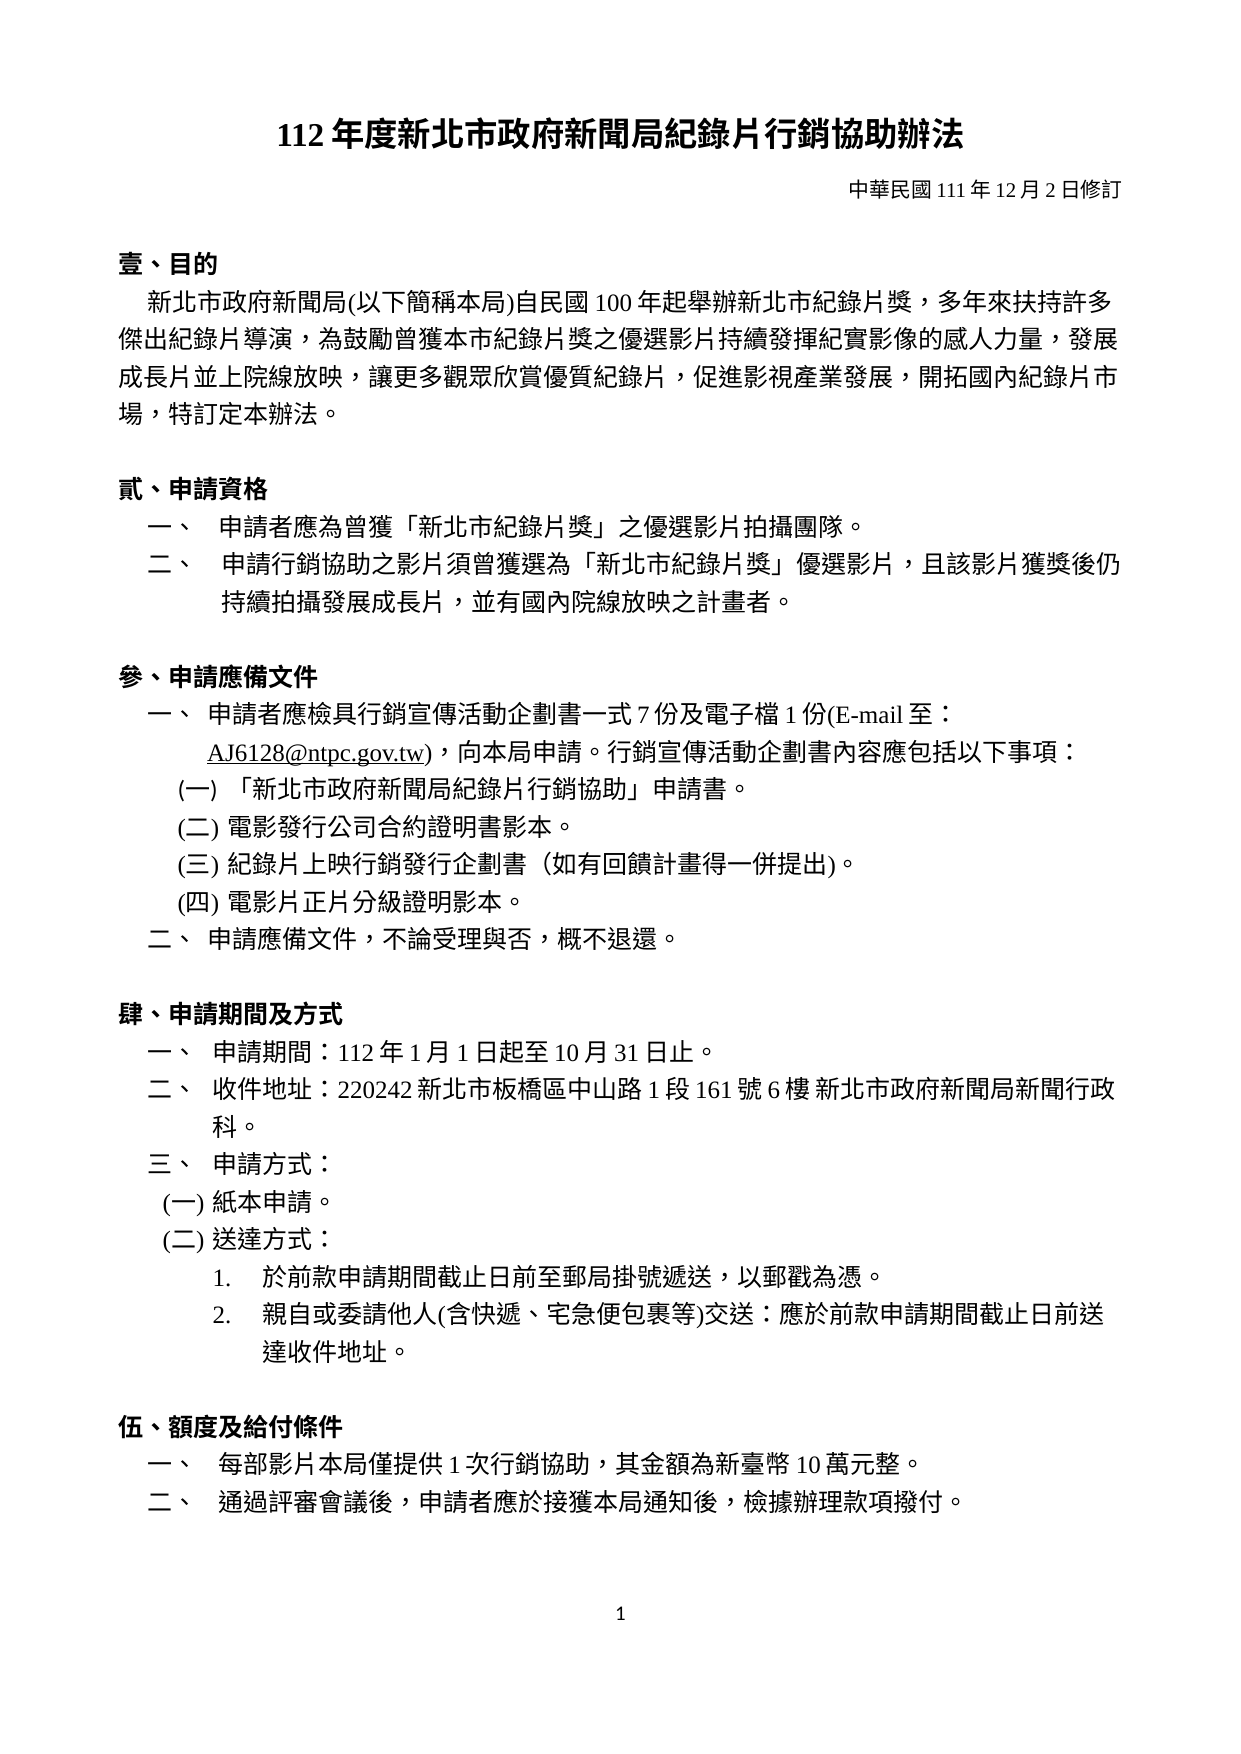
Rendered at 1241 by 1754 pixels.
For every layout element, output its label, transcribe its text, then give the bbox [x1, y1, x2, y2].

text 新北市政府新聞局(以下簡稱本局)自民國100年起舉辦新北市紀錄片獎，多年來扶持許多傑出紀錄片導演，為鼓勵曾獲本市紀錄片獎之優選影片持續發揮紀實影像的感人力量，發展成長片並上院線放映，讓更多觀眾欣賞優質紀錄片，促進影視產業發展，開拓國內紀錄片市場，特訂定本辦法。 [118, 282, 1122, 432]
list 申請者應檢具行銷宣傳活動企劃書一式7份及電子檔1份(E-mail至：AJ6128@ntpc.gov.tw)，向本局申請。行銷宣傳活動企劃書內容應包括以下事項： [148, 694, 1122, 769]
text 肆、申請期間及方式 [118, 994, 1122, 1032]
text 伍、額度及給付條件 [118, 1407, 1122, 1444]
text 112年度新北市政府新聞局紀錄片行銷協助辦法 [118, 94, 1122, 169]
list 申請方式： [148, 1144, 1122, 1182]
list 申請應備文件，不論受理與否，概不退還。 [148, 919, 1122, 957]
list 申請行銷協助之影片須曾獲選為「新北市紀錄片獎」優選影片，且該影片獲獎後仍持續拍攝發展成長片，並有國內院線放映之計畫者。 [148, 544, 1122, 619]
list 申請者應為曾獲「新北市紀錄片獎」之優選影片拍攝團隊。 [103, 507, 1122, 544]
list 收件地址：220242新北市板橋區中山路1段161號6樓 新北市政府新聞局新聞行政科。 [148, 1069, 1122, 1144]
list 紀錄片上映行銷發行企劃書（如有回饋計畫得一併提出)。 [177, 844, 1122, 882]
list 申請期間：112年1月1日起至10月31日止。 [148, 1032, 1122, 1069]
list 於前款申請期間截止日前至郵局掛號遞送，以郵戳為憑。 [212, 1257, 1122, 1294]
list 親自或委請他人(含快遞、宅急便包裹等)交送：應於前款申請期間截止日前送達收件地址。 [212, 1294, 1122, 1369]
text 中華民國111年12月2日修訂 [118, 169, 1122, 207]
list 通過評審會議後，申請者應於接獲本局通知後，檢據辦理款項撥付。 [148, 1482, 1122, 1519]
text 貳、申請資格 [118, 469, 1122, 507]
list 每部影片本局僅提供1次行銷協助，其金額為新臺幣10萬元整。 [148, 1444, 1122, 1482]
list 送達方式： [162, 1219, 1122, 1257]
list 「新北市政府新聞局紀錄片行銷協助」申請書。 [177, 769, 1122, 807]
list 紙本申請。 [162, 1182, 1122, 1219]
list 電影發行公司合約證明書影本。 [177, 807, 1122, 844]
list 電影片正片分級證明影本。 [177, 882, 1122, 919]
text 參、申請應備文件 [118, 657, 1122, 694]
text 壹、目的 [118, 244, 1122, 282]
